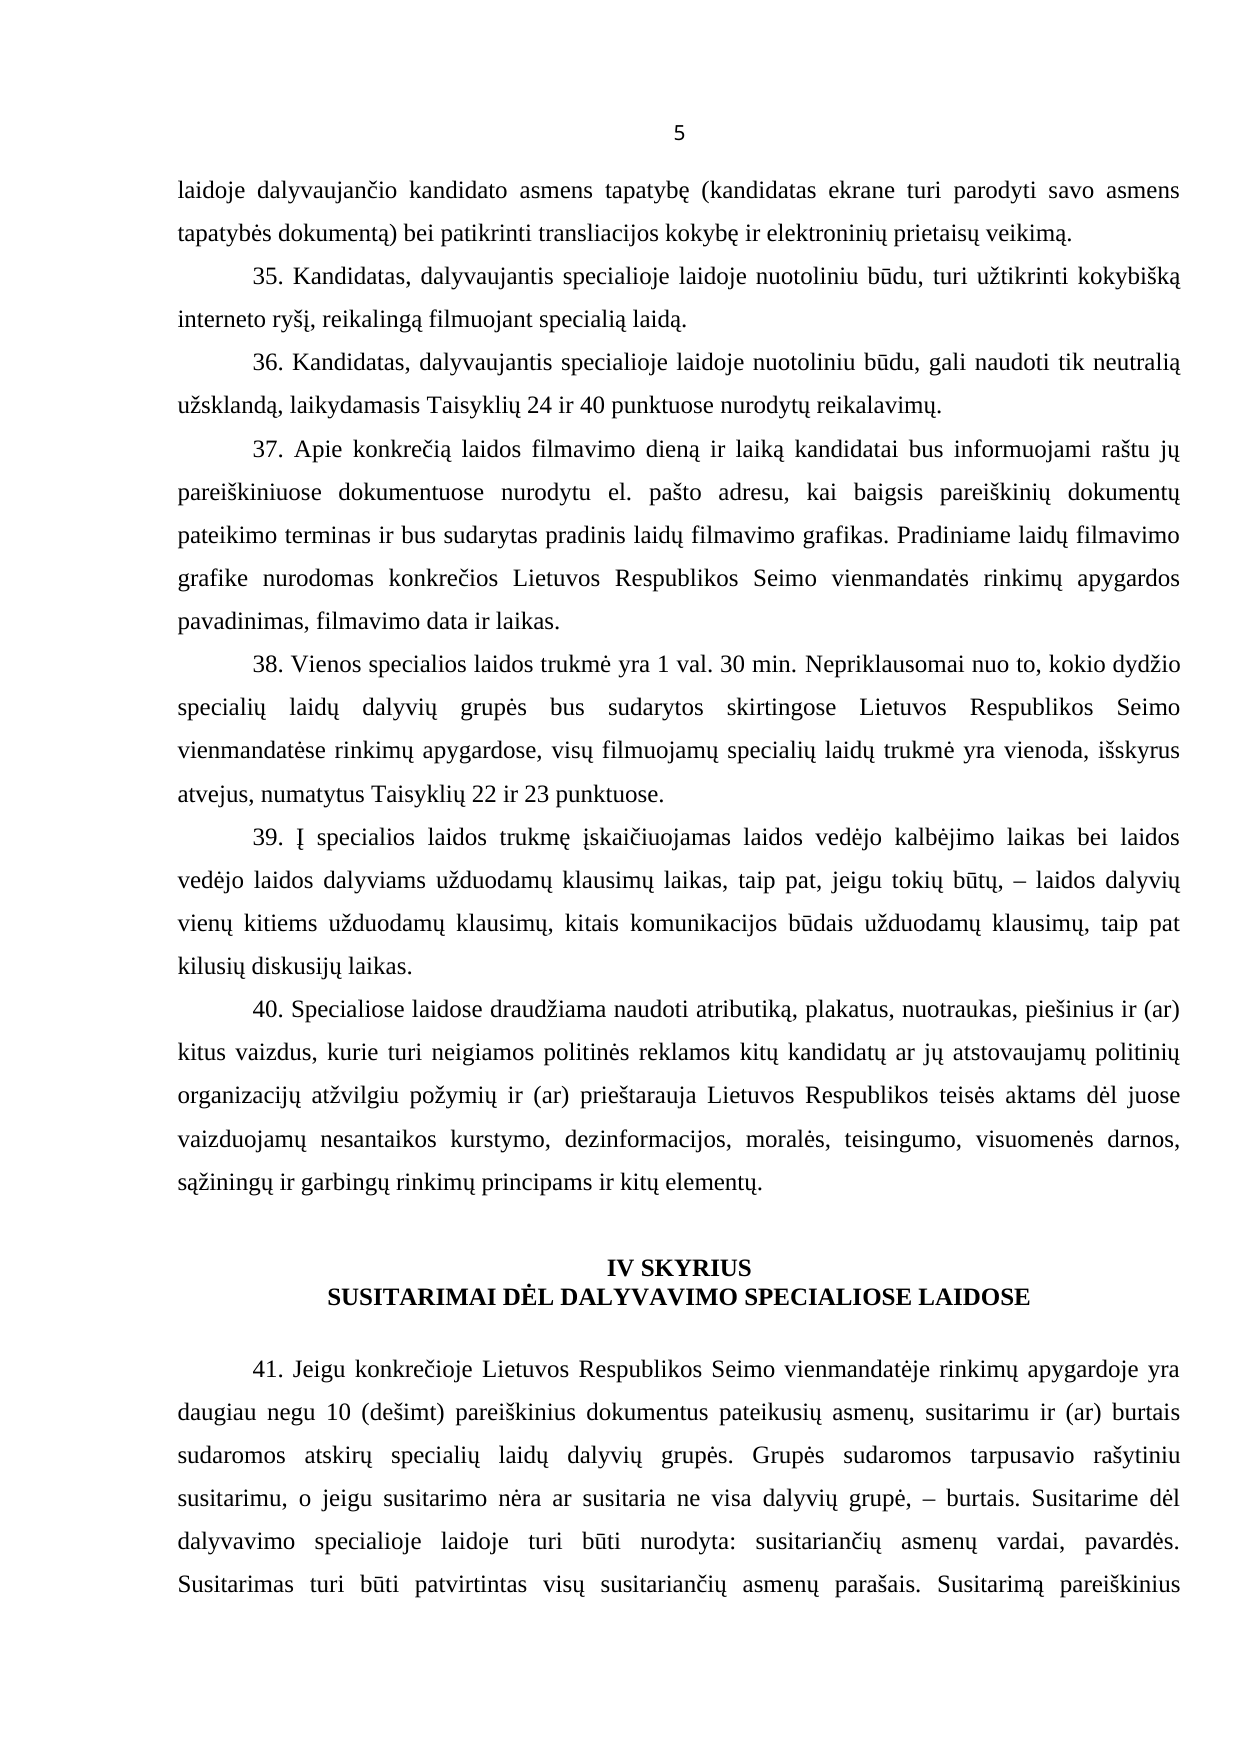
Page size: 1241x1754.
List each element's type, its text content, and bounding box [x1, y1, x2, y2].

text IV SKYRIUS [177, 1253, 1181, 1282]
text 41. Jeigu konkrečioje Lietuvos Respublikos Seimo vienmandatėje rinkimų apygardoje yra daugiau negu 10 (dešimt) pareiškinius dokumentus pateikusių asmenų, susitarimu ir (ar) burtais sudaromos atskirų specialių laidų dalyvių grupės. Grupės sudaromos tarpusavio rašytiniu susitarimu, o jeigu susitarimo nėra ar susitaria ne visa dalyvių grupė, – burtais. Susitarime dėl dalyvavimo specialioje laidoje turi būti nurodyta: susitariančių asmenų vardai, pavardės. Susitarimas turi būti patvirtintas visų susitariančių asmenų parašais. Susitarimą pareiškinius [177, 1354, 1181, 1598]
text laidoje dalyvaujančio kandidato asmens tapatybę (kandidatas ekrane turi parodyti savo asmens tapatybės dokumentą) bei patikrinti transliacijos kokybę ir elektroninių prietaisų veikimą. [177, 175, 1181, 247]
text 38. Vienos specialios laidos trukmė yra 1 val. 30 min. Nepriklausomai nuo to, kokio dydžio specialių laidų dalyvių grupės bus sudarytos skirtingose Lietuvos Respublikos Seimo vienmandatėse rinkimų apygardose, visų filmuojamų specialių laidų trukmė yra vienoda, išskyrus atvejus, numatytus Taisyklių 22 ir 23 punktuose. [177, 649, 1181, 807]
text SUSITARIMAI DĖL DALYVAVIMO SPECIALIOSE LAIDOSE [177, 1282, 1181, 1311]
text 37. Apie konkrečią laidos filmavimo dieną ir laiką kandidatai bus informuojami raštu jų pareiškiniuose dokumentuose nurodytu el. pašto adresu, kai baigsis pareiškinių dokumentų pateikimo terminas ir bus sudarytas pradinis laidų filmavimo grafikas. Pradiniame laidų filmavimo grafike nurodomas konkrečios Lietuvos Respublikos Seimo vienmandatės rinkimų apygardos pavadinimas, filmavimo data ir laikas. [177, 434, 1181, 635]
text 40. Specialiose laidose draudžiama naudoti atributiką, plakatus, nuotraukas, piešinius ir (ar) kitus vaizdus, kurie turi neigiamos politinės reklamos kitų kandidatų ar jų atstovaujamų politinių organizacijų atžvilgiu požymių ir (ar) prieštarauja Lietuvos Respublikos teisės aktams dėl juose vaizduojamų nesantaikos kurstymo, dezinformacijos, moralės, teisingumo, visuomenės darnos, sąžiningų ir garbingų rinkimų principams ir kitų elementų. [177, 994, 1181, 1196]
text 35. Kandidatas, dalyvaujantis specialioje laidoje nuotoliniu būdu, turi užtikrinti kokybišką interneto ryšį, reikalingą filmuojant specialią laidą. [177, 261, 1181, 333]
text 36. Kandidatas, dalyvaujantis specialioje laidoje nuotoliniu būdu, gali naudoti tik neutralią užsklandą, laikydamasis Taisyklių 24 ir 40 punktuose nurodytų reikalavimų. [177, 347, 1181, 419]
text 39. Į specialios laidos trukmę įskaičiuojamas laidos vedėjo kalbėjimo laikas bei laidos vedėjo laidos dalyviams užduodamų klausimų laikas, taip pat, jeigu tokių būtų, – laidos dalyvių vienų kitiems užduodamų klausimų, kitais komunikacijos būdais užduodamų klausimų, taip pat kilusių diskusijų laikas. [177, 822, 1181, 980]
